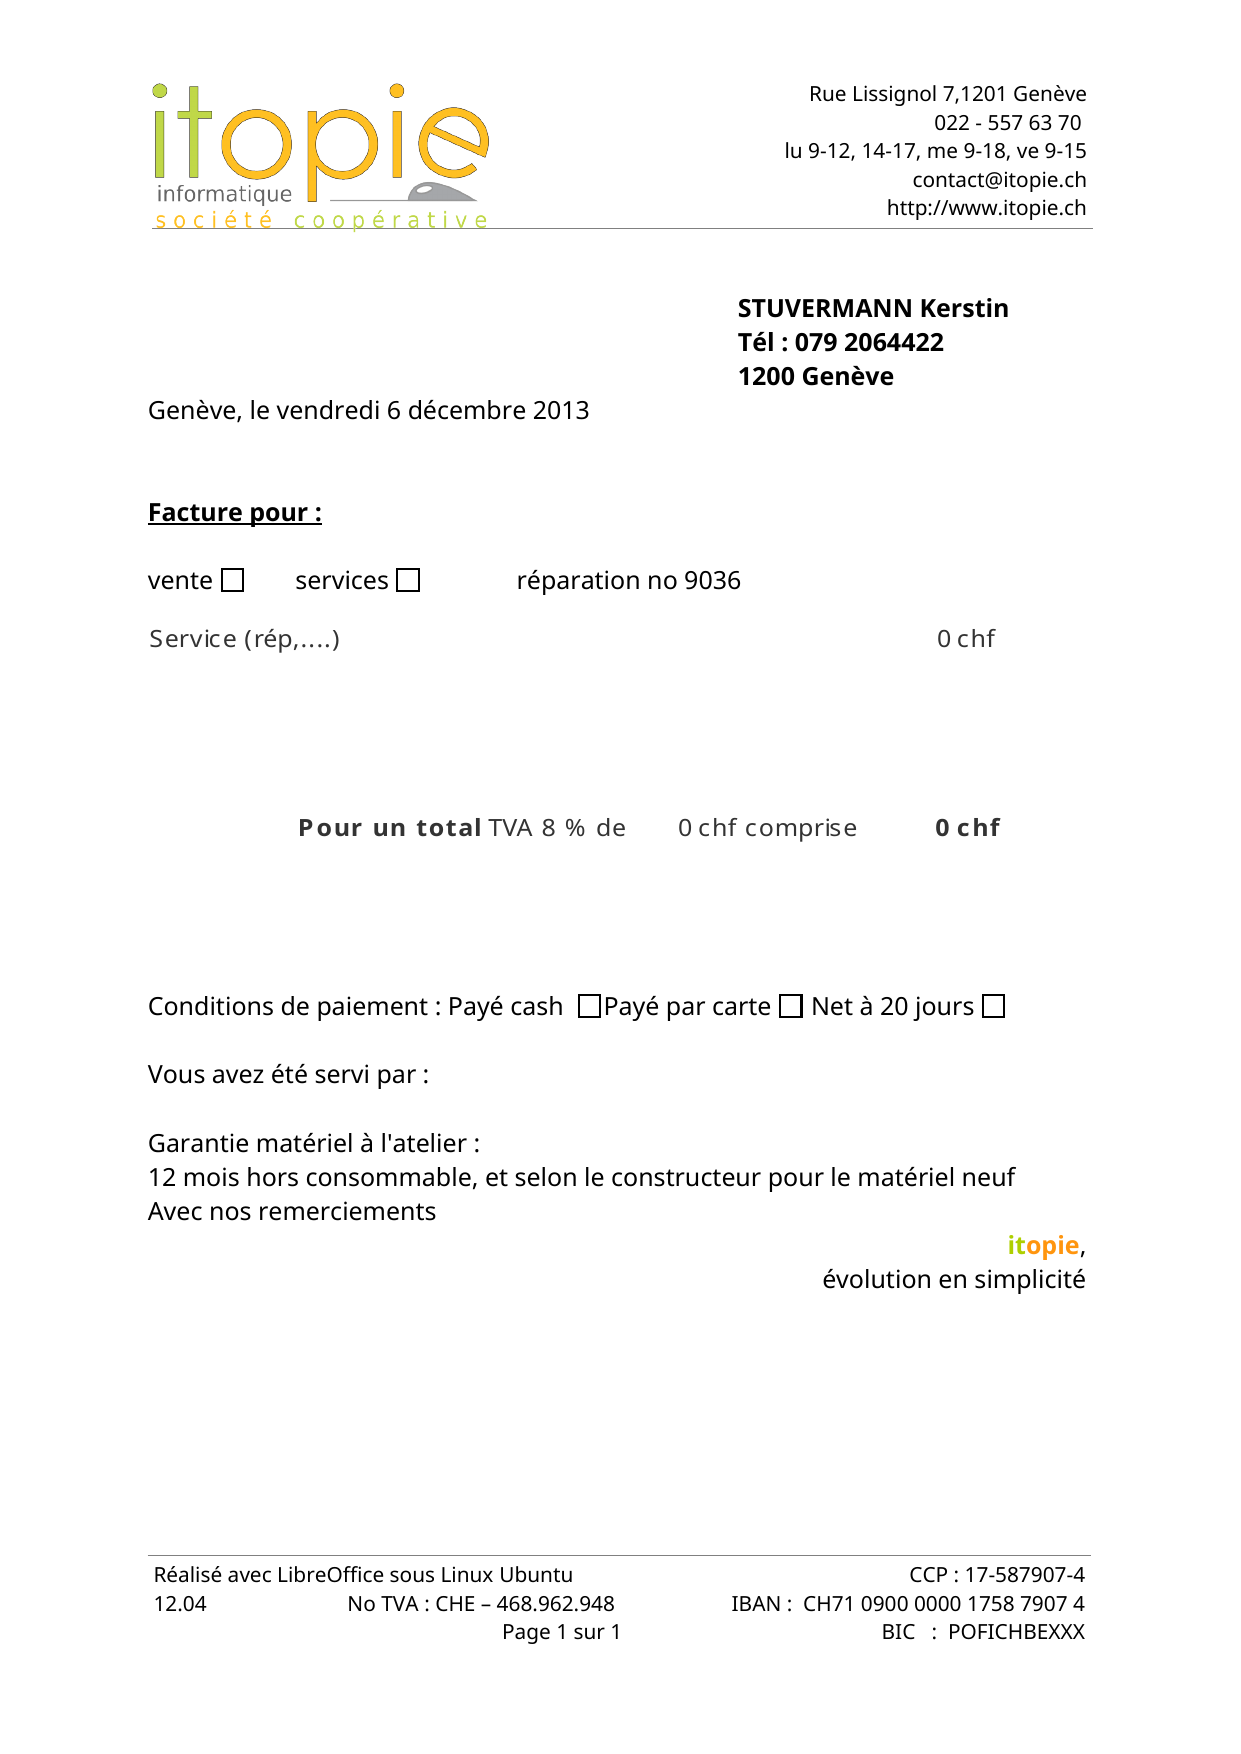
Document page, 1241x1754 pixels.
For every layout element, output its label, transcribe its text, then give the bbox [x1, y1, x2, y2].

text itopie, [148, 1227, 1093, 1262]
text Tél : 079 2064422 [148, 324, 1093, 358]
text Garantie matériel à l'atelier : [148, 1125, 1093, 1159]
text Facture pour : [148, 495, 1093, 529]
text Conditions de paiement : Payé cash Payé par carte Net à 20 jours [148, 989, 1093, 1023]
text Genève, le vendredi 6 décembre 2013 [148, 392, 1093, 427]
text évolution en simplicité [148, 1262, 1093, 1296]
text Vous avez été servi par : [148, 1057, 1093, 1091]
text 1200 Genève [148, 358, 1093, 392]
picture [138, 72, 500, 244]
text Avec nos remerciements [148, 1193, 1093, 1227]
text STUVERMANN Kerstin [148, 290, 1093, 324]
text vente services réparation no 9036 [148, 563, 1093, 597]
text 12 mois hors consommable, et selon le constructeur pour le matériel neuf [148, 1159, 1093, 1193]
